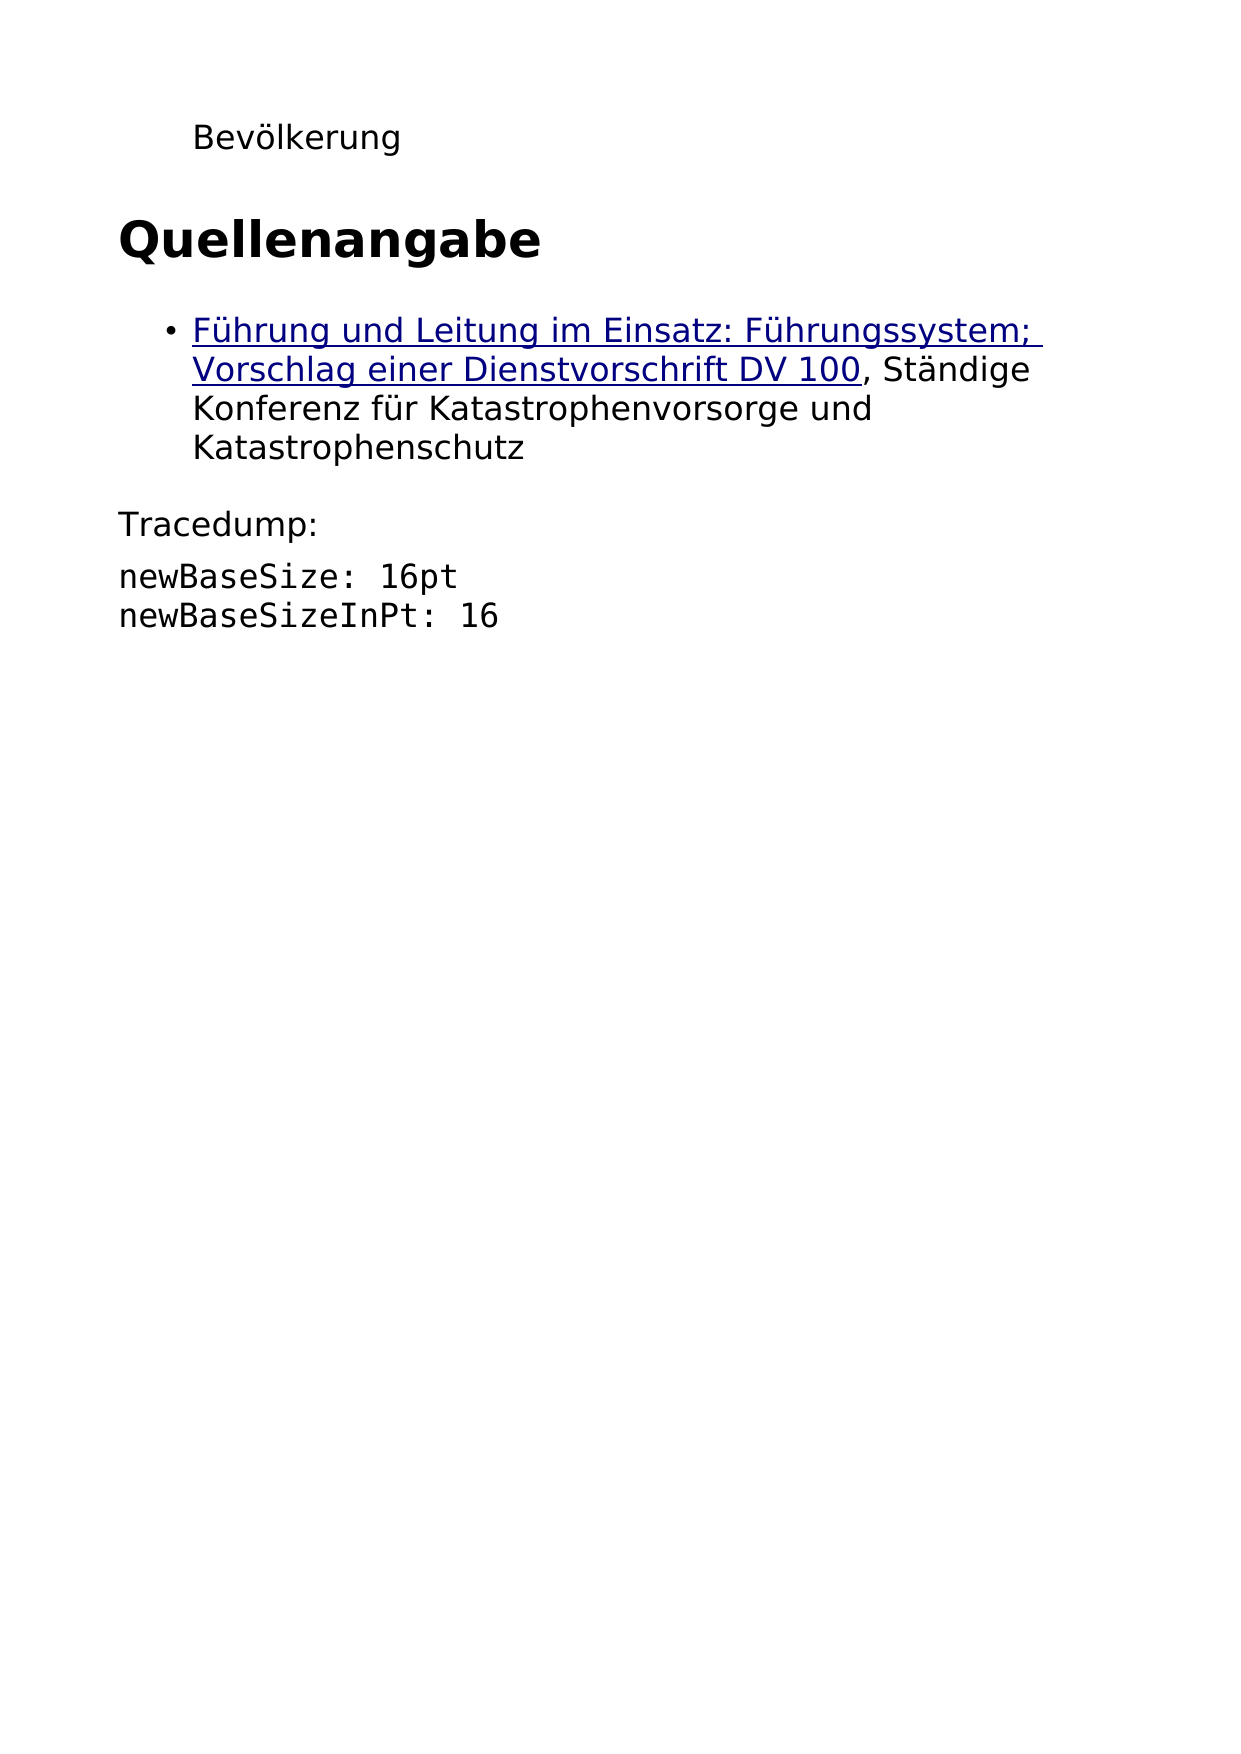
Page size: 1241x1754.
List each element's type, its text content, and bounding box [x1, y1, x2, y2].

text newBaseSize: 16pt newBaseSizeInPt: 16 [118, 557, 1122, 635]
list Bevölkerung [177, 118, 1122, 157]
list Führung und Leitung im Einsatz: Führungssystem; Vorschlag einer Dienstvorschrift DV 100, Ständige Konferenz für Katastrophenvorsorge und Katastrophenschutz [177, 312, 1122, 467]
text Tracedump: [118, 467, 1122, 545]
subtitle Quellenangabe [118, 211, 1122, 270]
